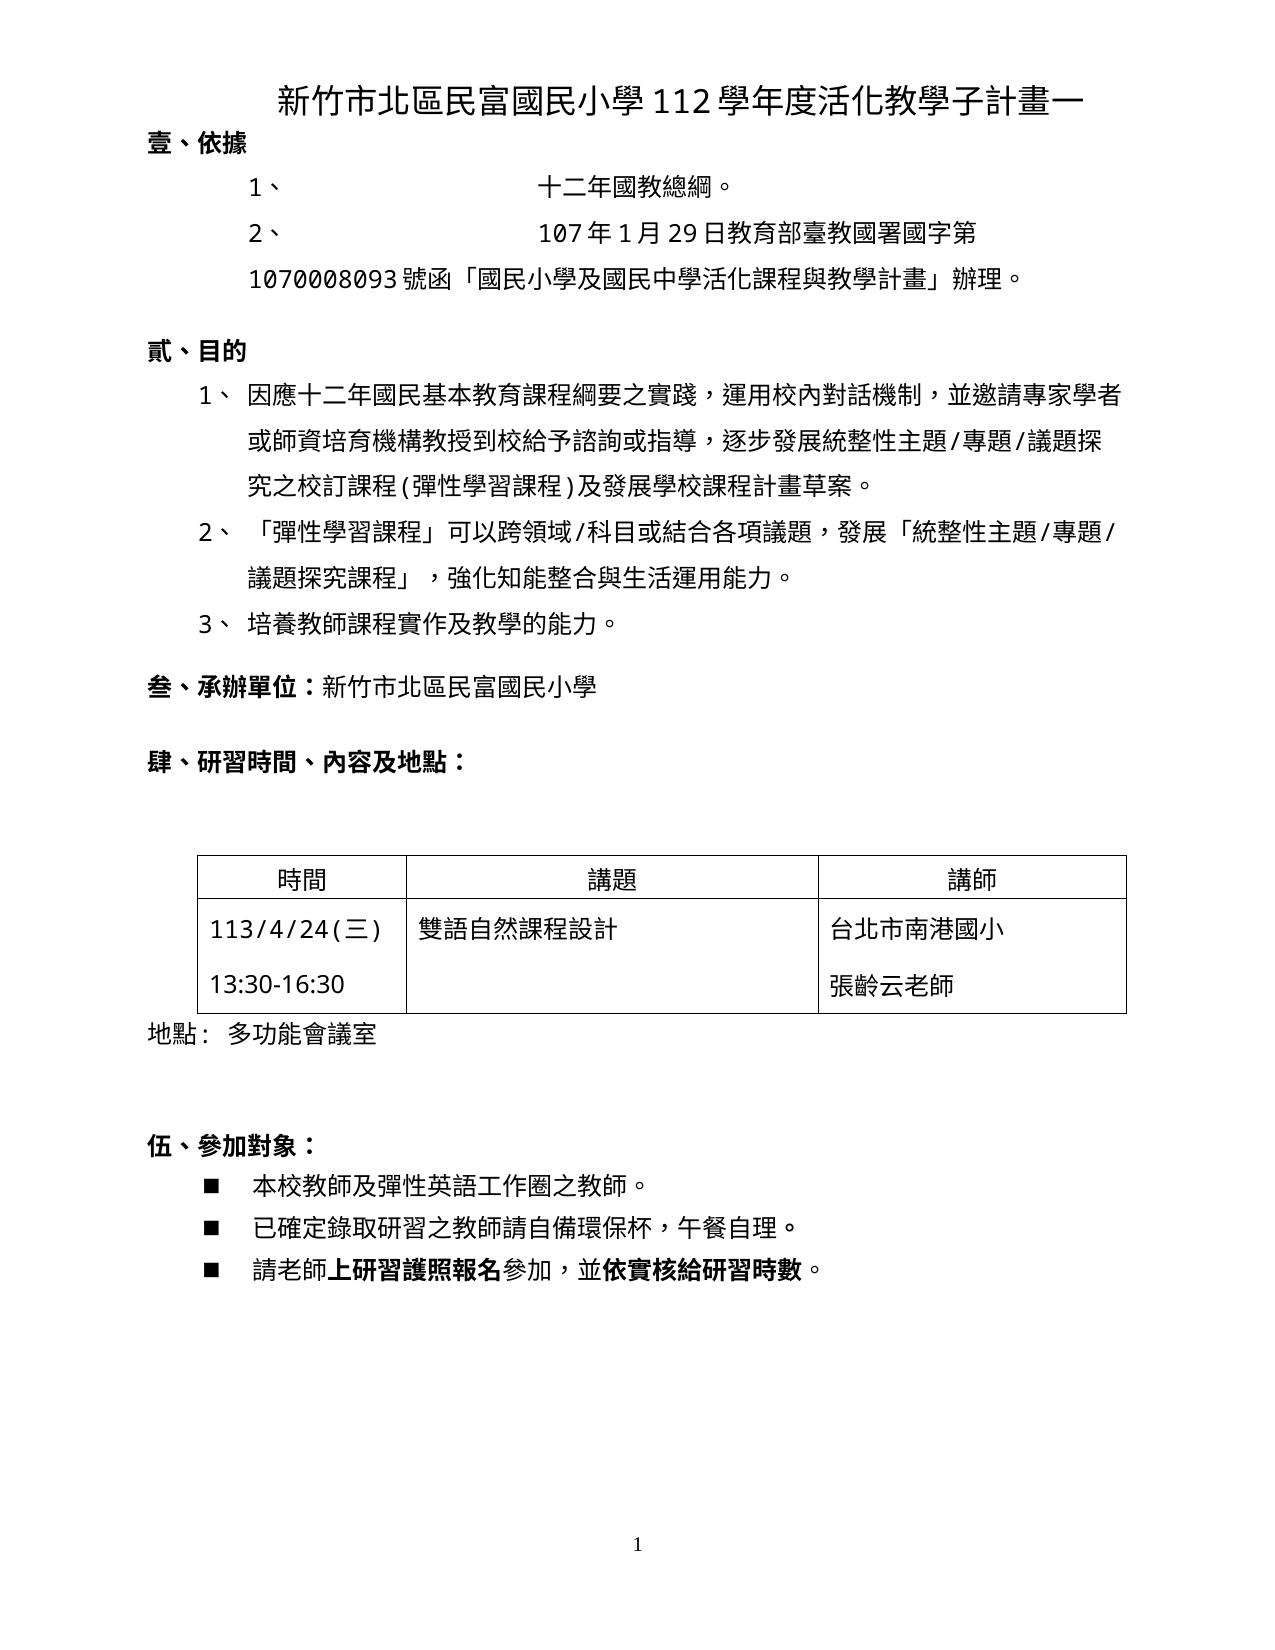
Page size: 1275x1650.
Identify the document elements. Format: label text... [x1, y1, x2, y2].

table_header 時間 [198, 856, 406, 898]
table_header 講師 [819, 856, 1126, 898]
list 已確定錄取研習之教師請自備環保杯，午餐自理。 [202, 1204, 1127, 1246]
list 本校教師及彈性英語工作圈之教師。 [202, 1162, 1127, 1204]
table_cell 雙語自然課程設計 [407, 899, 818, 1013]
table_header 講題 [407, 856, 818, 898]
text 肆、研習時間、內容及地點： [148, 738, 1127, 779]
table_cell 台北市南港國小 張齡云老師 [819, 899, 1126, 1013]
list 107年1月29日教育部臺教國署國字第1070008093號函「國民小學及國民中學活化課程與教學計畫」辦理。 [248, 206, 1127, 297]
text 地點: 多功能會議室 [148, 1014, 1127, 1050]
list 因應十二年國民基本教育課程綱要之實踐，運用校內對話機制，並邀請專家學者或師資培育機構教授到校給予諮詢或指導，逐步發展統整性主題/專題/議題探究之校訂課程(彈性學習課程)及發展學校課程計畫草案。 [198, 367, 1127, 505]
list 請老師上研習護照報名參加，並依實核給研習時數。 [202, 1246, 1127, 1287]
text 貳、目的 [148, 331, 1127, 367]
list 十二年國教總綱。 [248, 160, 1127, 206]
table_cell 113/4/24(三) 13:30-16:30 [198, 899, 406, 1013]
text 伍、參加對象： [148, 1126, 1127, 1162]
text 新竹市北區民富國民小學112學年度活化教學子計畫一 [148, 75, 1127, 123]
text 壹、依據 [148, 123, 1127, 160]
text 叁、承辦單位：新竹市北區民富國民小學 [148, 667, 1127, 704]
list 「彈性學習課程」可以跨領域/科目或結合各項議題，發展「統整性主題/專題/議題探究課程」，強化知能整合與生活運用能力。 [198, 505, 1127, 597]
list 培養教師課程實作及教學的能力。 [198, 597, 1127, 642]
